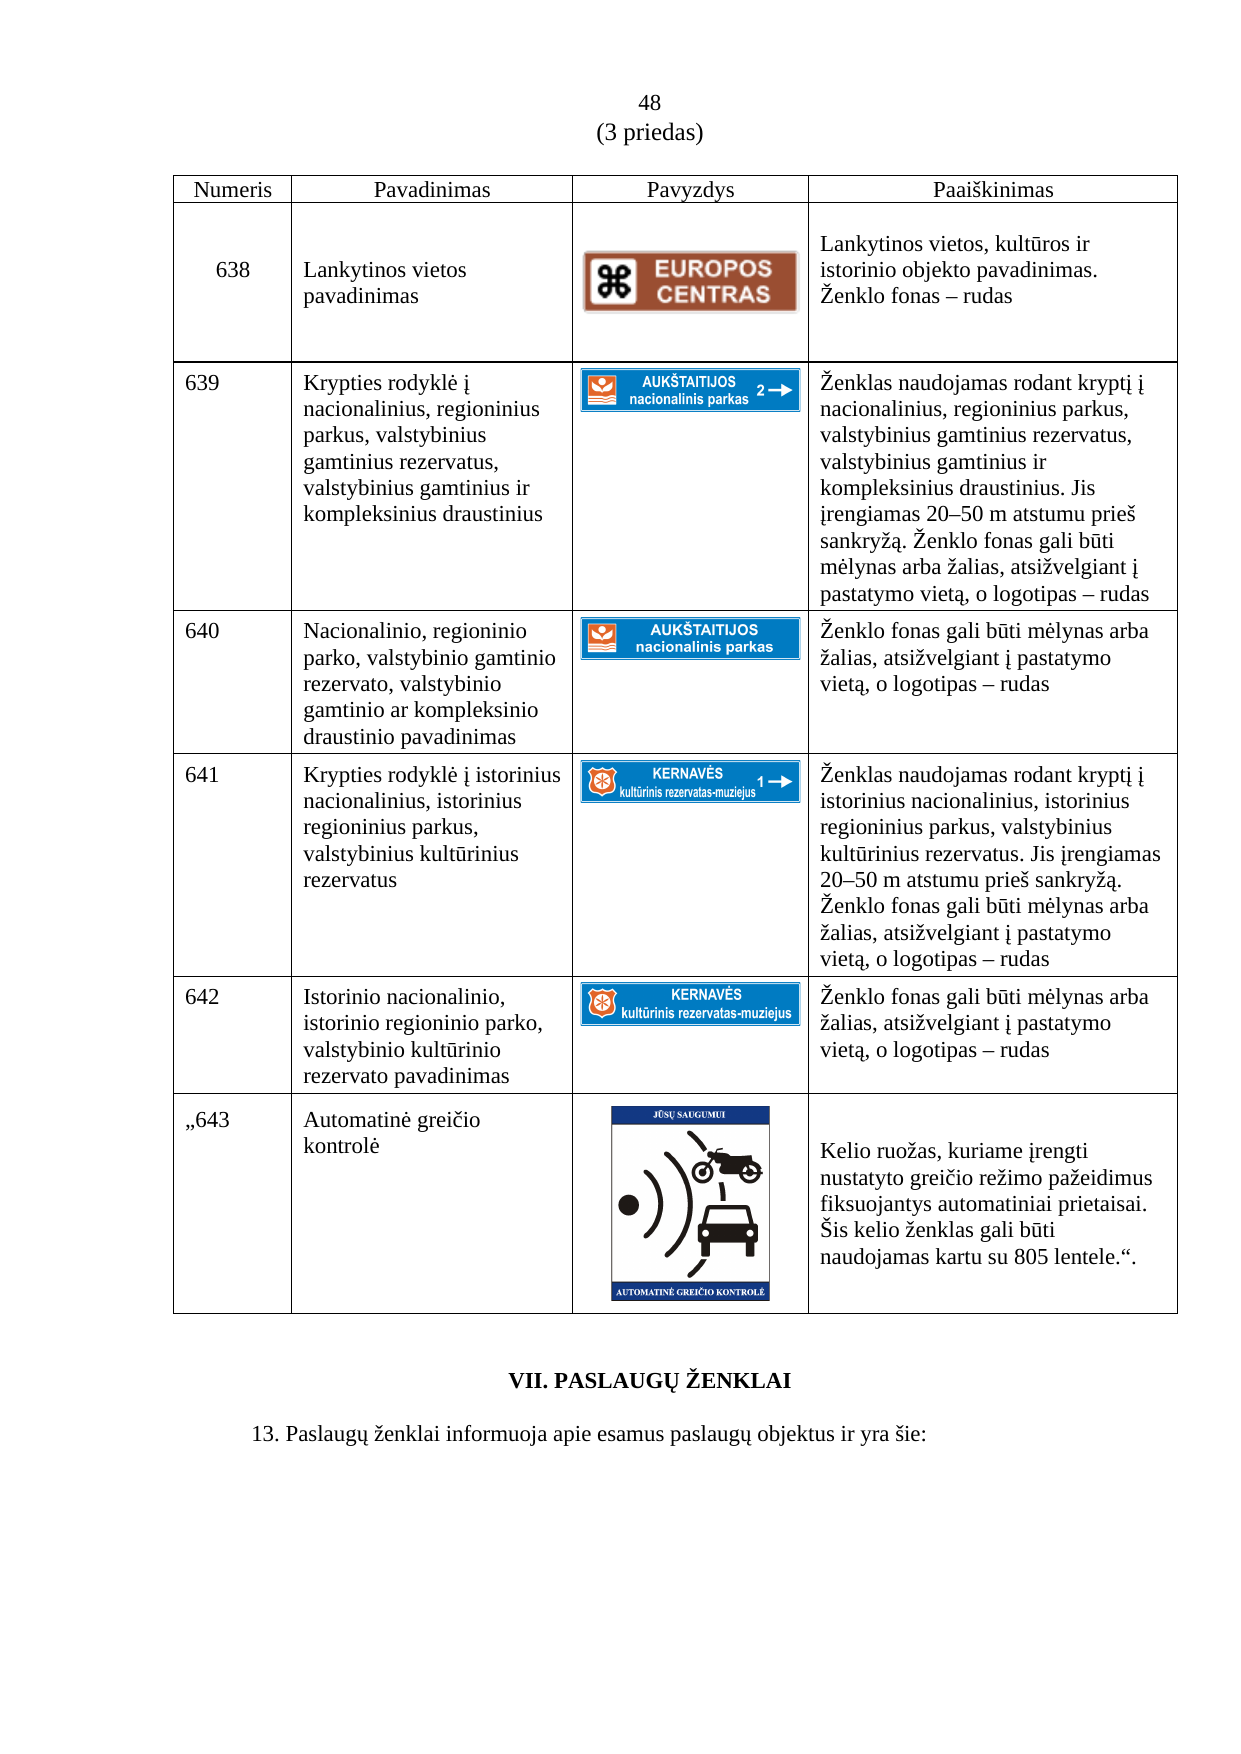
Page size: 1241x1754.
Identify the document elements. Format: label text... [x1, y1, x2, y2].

table_header Pavadinimas [292, 176, 572, 202]
table_cell 642 [174, 977, 291, 1092]
table_header Pavyzdys [573, 176, 808, 202]
table_cell Ženklo fonas gali būti mėlynas arba žalias, atsižvelgiant į pastatymo vietą, o logotipas – rudas [809, 611, 1177, 753]
table_header Paaiškinimas [809, 176, 1177, 202]
table_cell Krypties rodyklė į nacionalinius, regioninius parkus, valstybinius gamtinius rezervatus, valstybinius gamtinius ir kompleksinius draustinius [292, 363, 572, 610]
table_cell Ženklo fonas gali būti mėlynas arba žalias, atsižvelgiant į pastatymo vietą, o logotipas – rudas [809, 977, 1177, 1092]
table_cell Nacionalinio, regioninio parko, valstybinio gamti­nio rezervato, valstybinio gamtinio ar kompleksinio draustinio pavadinimas [292, 611, 572, 753]
table_cell 640 [174, 611, 291, 753]
text VII. Paslaugų ženklai [177, 1367, 1122, 1393]
table_cell Lankytinos vietos pavadinimas [292, 203, 572, 361]
table_cell [573, 203, 808, 361]
table_cell Automatinė greičio kontrolė [292, 1094, 572, 1313]
text 13. Paslaugų ženklai informuoja apie esamus paslaugų objektus ir yra šie: [177, 1420, 1122, 1446]
table_cell [573, 611, 808, 753]
table_cell Krypties rodyklė į istorinius nacionalinius, istorinius regioninius parkus, valstybinius kultūrinius rezervatus [292, 754, 572, 976]
table_cell [573, 363, 808, 610]
table_cell „643 [174, 1094, 291, 1313]
table_cell Istorinio nacionalinio, istorinio regioninio parko, valstybinio kultūrinio rezervato pavadinimas [292, 977, 572, 1092]
table_cell [573, 977, 808, 1092]
table_cell Kelio ruožas, kuriame įrengti nustatyto greičio režimo pažeidimus fiksuojantys automatiniai prietaisai. Šis kelio ženklas gali būti naudojamas kartu su 805 lentele.“. [809, 1094, 1177, 1313]
table_cell 639 [174, 363, 291, 610]
table_cell [573, 1094, 808, 1313]
table_header Numeris [174, 176, 291, 202]
table_cell 641 [174, 754, 291, 976]
table_cell [573, 754, 808, 976]
table_cell Ženklas naudojamas rodant kryptį į istorinius nacionalinius, istorinius regioninius parkus, valstybinius kultū­rinius rezervatus. Jis įrengiamas 20–50 m atstumu prieš sankryžą. Ženklo fonas gali būti mėlynas arba žalias, atsižvelgiant į pastatymo vietą, o logotipas – rudas [809, 754, 1177, 976]
table_cell 638 [174, 203, 291, 361]
table_cell Ženklas naudojamas rodant kryptį į nacionalinius, regioninius parkus, valstybinius gamtinius rezervatus, valstybinius gamtinius ir kompleksinius draustinius. Jis įrengiamas 20–50 m atstumu prieš sankryžą. Ženklo fonas gali būti mėlynas arba žalias, atsižvelgiant į pastatymo vietą, o logotipas – rudas [809, 363, 1177, 610]
table_cell Lankytinos vietos, kultūros ir istorinio objekto pavadinimas. Ženklo fonas – rudas [809, 203, 1177, 361]
